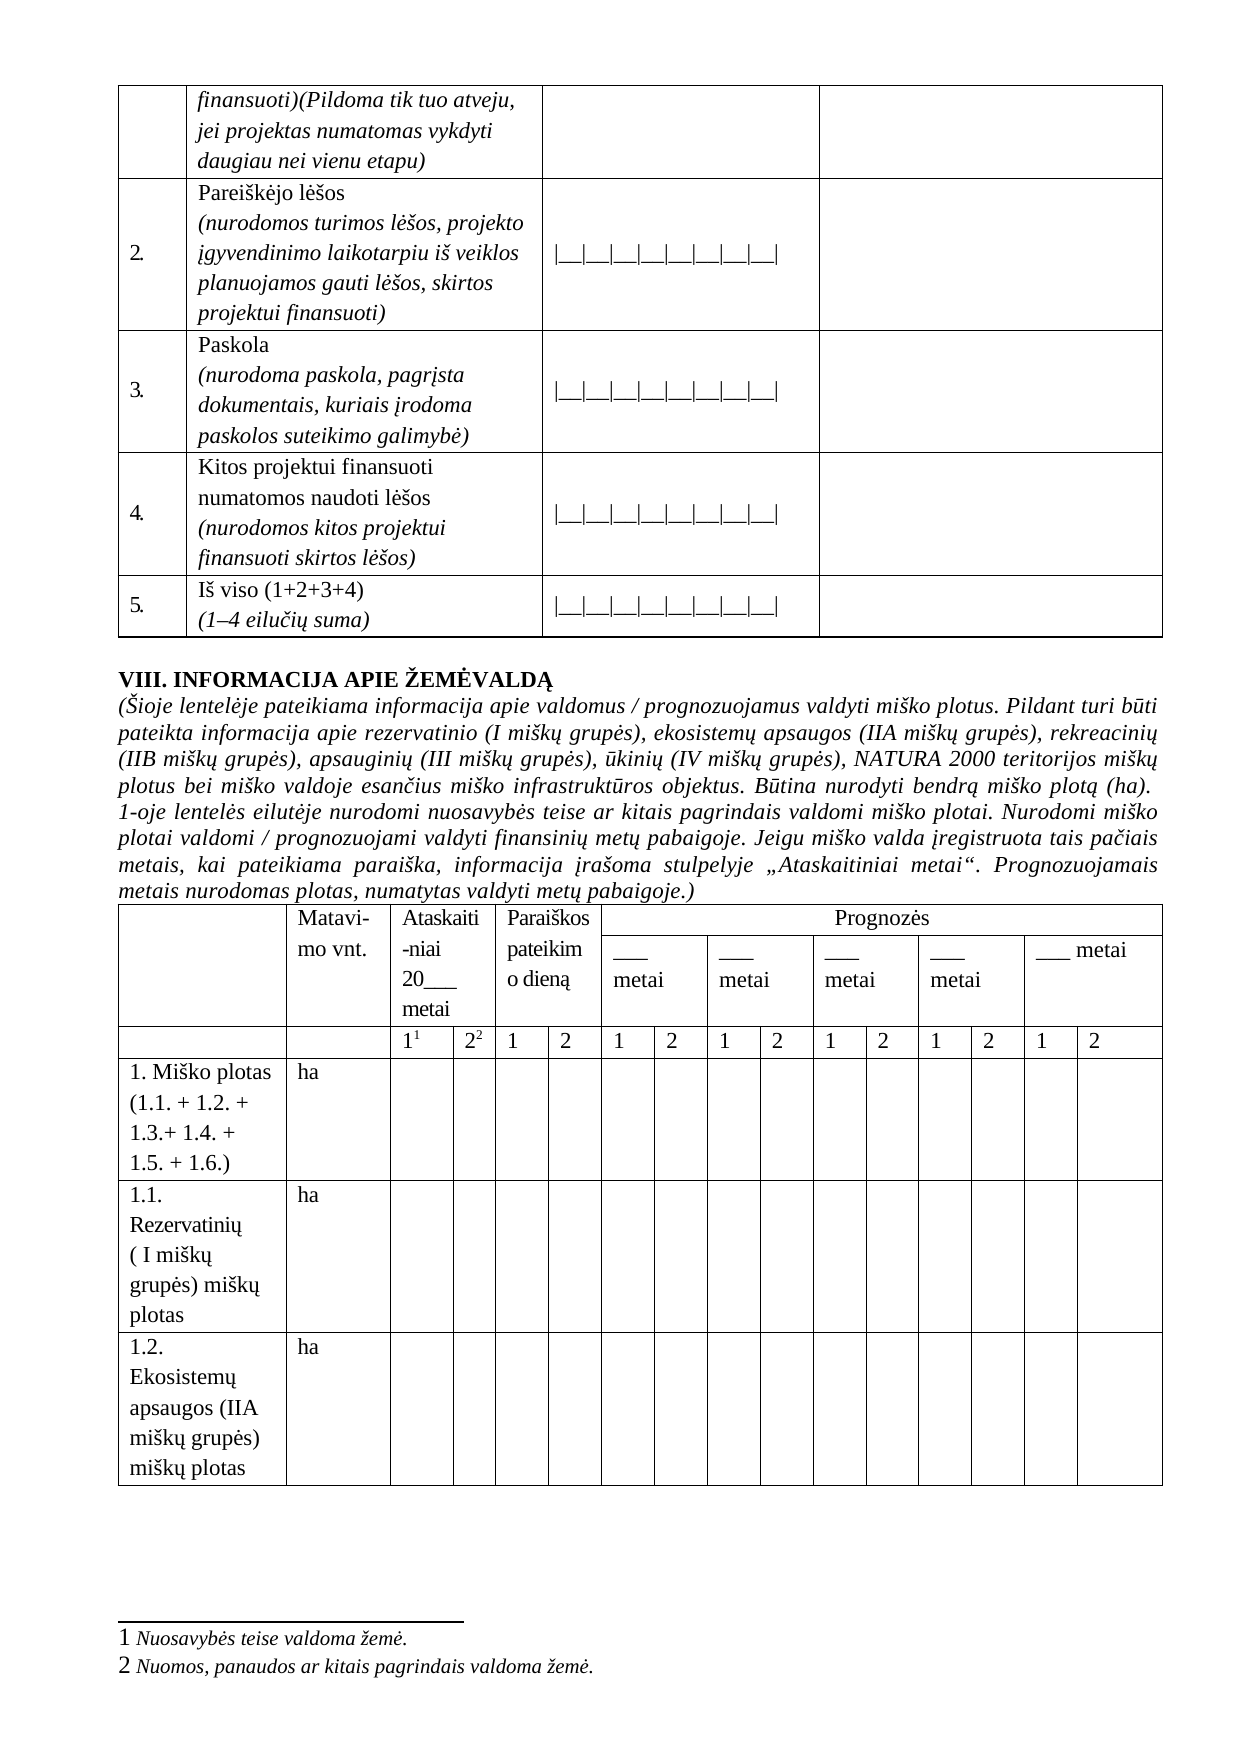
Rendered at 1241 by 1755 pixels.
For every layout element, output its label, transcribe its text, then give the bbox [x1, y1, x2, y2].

table_cell 2 [867, 1027, 918, 1057]
table_cell [919, 1333, 971, 1485]
table_header Prognozės [602, 905, 1162, 935]
table_cell [1078, 1059, 1162, 1180]
table_cell [820, 86, 1162, 177]
table_cell [972, 1059, 1024, 1180]
table_cell Paskola (nurodoma paskola, pagrįsta dokumentais, kuriais įrodoma paskolos suteikimo galimybė) [187, 331, 542, 452]
table_cell ___ metai [602, 936, 707, 1026]
table_cell 1 [496, 1027, 548, 1057]
table_cell [655, 1059, 707, 1180]
table_cell |__|__|__|__|__|__|__|__| [543, 453, 819, 574]
table_cell [1078, 1181, 1162, 1332]
table_header Paraiškos pateikimo dieną [496, 905, 601, 1026]
table_cell [867, 1059, 918, 1180]
table_cell [391, 1181, 453, 1332]
table_cell [814, 1181, 866, 1332]
table_cell [496, 1059, 548, 1180]
table_cell 3. [119, 331, 186, 452]
table_cell 1 [602, 1027, 654, 1057]
table_cell [549, 1333, 601, 1485]
table_cell [1025, 1059, 1077, 1180]
table_cell [708, 1059, 760, 1180]
table_cell ha [287, 1059, 390, 1180]
table_cell |__|__|__|__|__|__|__|__| [543, 331, 819, 452]
table_cell [391, 1333, 453, 1485]
table_cell [602, 1059, 654, 1180]
table_cell [655, 1333, 707, 1485]
table_cell 1.1. Rezervatinių ( I miškų grupės) miškų plotas [119, 1181, 286, 1332]
table_cell [814, 1059, 866, 1180]
table_cell 2 [655, 1027, 707, 1057]
table_cell [496, 1333, 548, 1485]
table_cell [820, 179, 1162, 330]
table_cell 2 [972, 1027, 1024, 1057]
table_cell 2 [1078, 1027, 1162, 1057]
table_cell [454, 1333, 495, 1485]
table_cell 2. [119, 179, 186, 330]
table_cell [549, 1181, 601, 1332]
table_cell [972, 1333, 1024, 1485]
table_cell 5. [119, 576, 186, 636]
table_cell 1 [1025, 1027, 1077, 1057]
table_cell ___ metai [919, 936, 1024, 1026]
table_cell [919, 1181, 971, 1332]
table_cell [867, 1181, 918, 1332]
table_cell [496, 1181, 548, 1332]
text VIII. Informacija apie žemėvaldą [118, 666, 1162, 693]
table_cell ha [287, 1333, 390, 1485]
table_cell |__|__|__|__|__|__|__|__| [543, 179, 819, 330]
table_cell Pareiškėjo lėšos (nurodomos turimos lėšos, projekto įgyvendinimo laikotarpiu iš veiklos planuojamos gauti lėšos, skirtos projektui finansuoti) [187, 179, 542, 330]
table_cell 1 [391, 1027, 453, 1057]
table_cell [454, 1059, 495, 1180]
table_cell [761, 1333, 813, 1485]
table_cell [655, 1181, 707, 1332]
table_header Matavi-mo vnt. [287, 905, 390, 1026]
table_cell [543, 86, 819, 177]
table_cell [391, 1059, 453, 1180]
table_cell 1 [919, 1027, 971, 1057]
table_cell [602, 1333, 654, 1485]
table_cell finansuoti)(Pildoma tik tuo atveju, jei projektas numatomas vykdyti daugiau nei vienu etapu) [187, 86, 542, 177]
table_cell [602, 1181, 654, 1332]
table_cell [1025, 1333, 1077, 1485]
table_cell [119, 1027, 286, 1057]
table_header [119, 905, 286, 1026]
table_cell ha [287, 1181, 390, 1332]
table_cell ___ metai [1025, 936, 1162, 1026]
table_cell 4. [119, 453, 186, 574]
table_cell 2 [761, 1027, 813, 1057]
table_cell [708, 1333, 760, 1485]
table_cell [454, 1181, 495, 1332]
table_cell [820, 576, 1162, 636]
table_cell [919, 1059, 971, 1180]
table_cell 1 [708, 1027, 760, 1057]
table_cell [761, 1181, 813, 1332]
table_cell 2 [454, 1027, 495, 1057]
text (Šioje lentelėje pateikiama informacija apie valdomus / prognozuojamus valdyti miško plotus. Pildant turi būti pateikta informacija apie rezervatinio (I miškų grupės), ekosistemų apsaugos (IIA miškų grupės), rekreacinių (IIB miškų grupės), apsauginių (III miškų grupės), ūkinių (IV miškų grupės), NATURA 2000 teritorijos miškų plotus bei miško valdoje esančius miško infrastruktūros objektus. Būtina nurodyti bendrą miško plotą (ha). 1-oje lentelės eilutėje nurodomi nuosavybės teise ar kitais pagrindais valdomi miško plotai. Nurodomi miško plotai valdomi / prognozuojami valdyti finansinių metų pabaigoje. Jeigu miško valda įregistruota tais pačiais metais, kai pateikiama paraiška, informacija įrašoma stulpelyje „Ataskaitiniai metai“. Prognozuojamais metais nurodomas plotas, numatytas valdyti metų pabaigoje.) [118, 693, 1162, 903]
table_cell [761, 1059, 813, 1180]
table_cell [287, 1027, 390, 1057]
table_cell [820, 453, 1162, 574]
table_cell [814, 1333, 866, 1485]
table_cell [708, 1181, 760, 1332]
table_cell [1025, 1181, 1077, 1332]
table_cell Kitos projektui finansuoti numatomos naudoti lėšos (nurodomos kitos projektui finansuoti skirtos lėšos) [187, 453, 542, 574]
table_cell [820, 331, 1162, 452]
table_header Ataskaiti-niai 20___ metai [391, 905, 495, 1026]
table_cell [972, 1181, 1024, 1332]
table_cell 1.2. Ekosistemų apsaugos (IIA miškų grupės) miškų plotas [119, 1333, 286, 1485]
table_cell ___ metai [708, 936, 813, 1026]
table_cell 1 [814, 1027, 866, 1057]
table_cell [549, 1059, 601, 1180]
table_cell 2 [549, 1027, 601, 1057]
table_cell [119, 86, 186, 177]
table_cell [867, 1333, 918, 1485]
table_cell [1078, 1333, 1162, 1485]
table_cell |__|__|__|__|__|__|__|__| [543, 576, 819, 636]
table_cell 1. Miško plotas (1.1. + 1.2. + 1.3.+ 1.4. + 1.5. + 1.6.) [119, 1059, 286, 1180]
table_cell Iš viso (1+2+3+4) (1–4 eilučių suma) [187, 576, 542, 636]
table_cell ___ metai [814, 936, 918, 1026]
